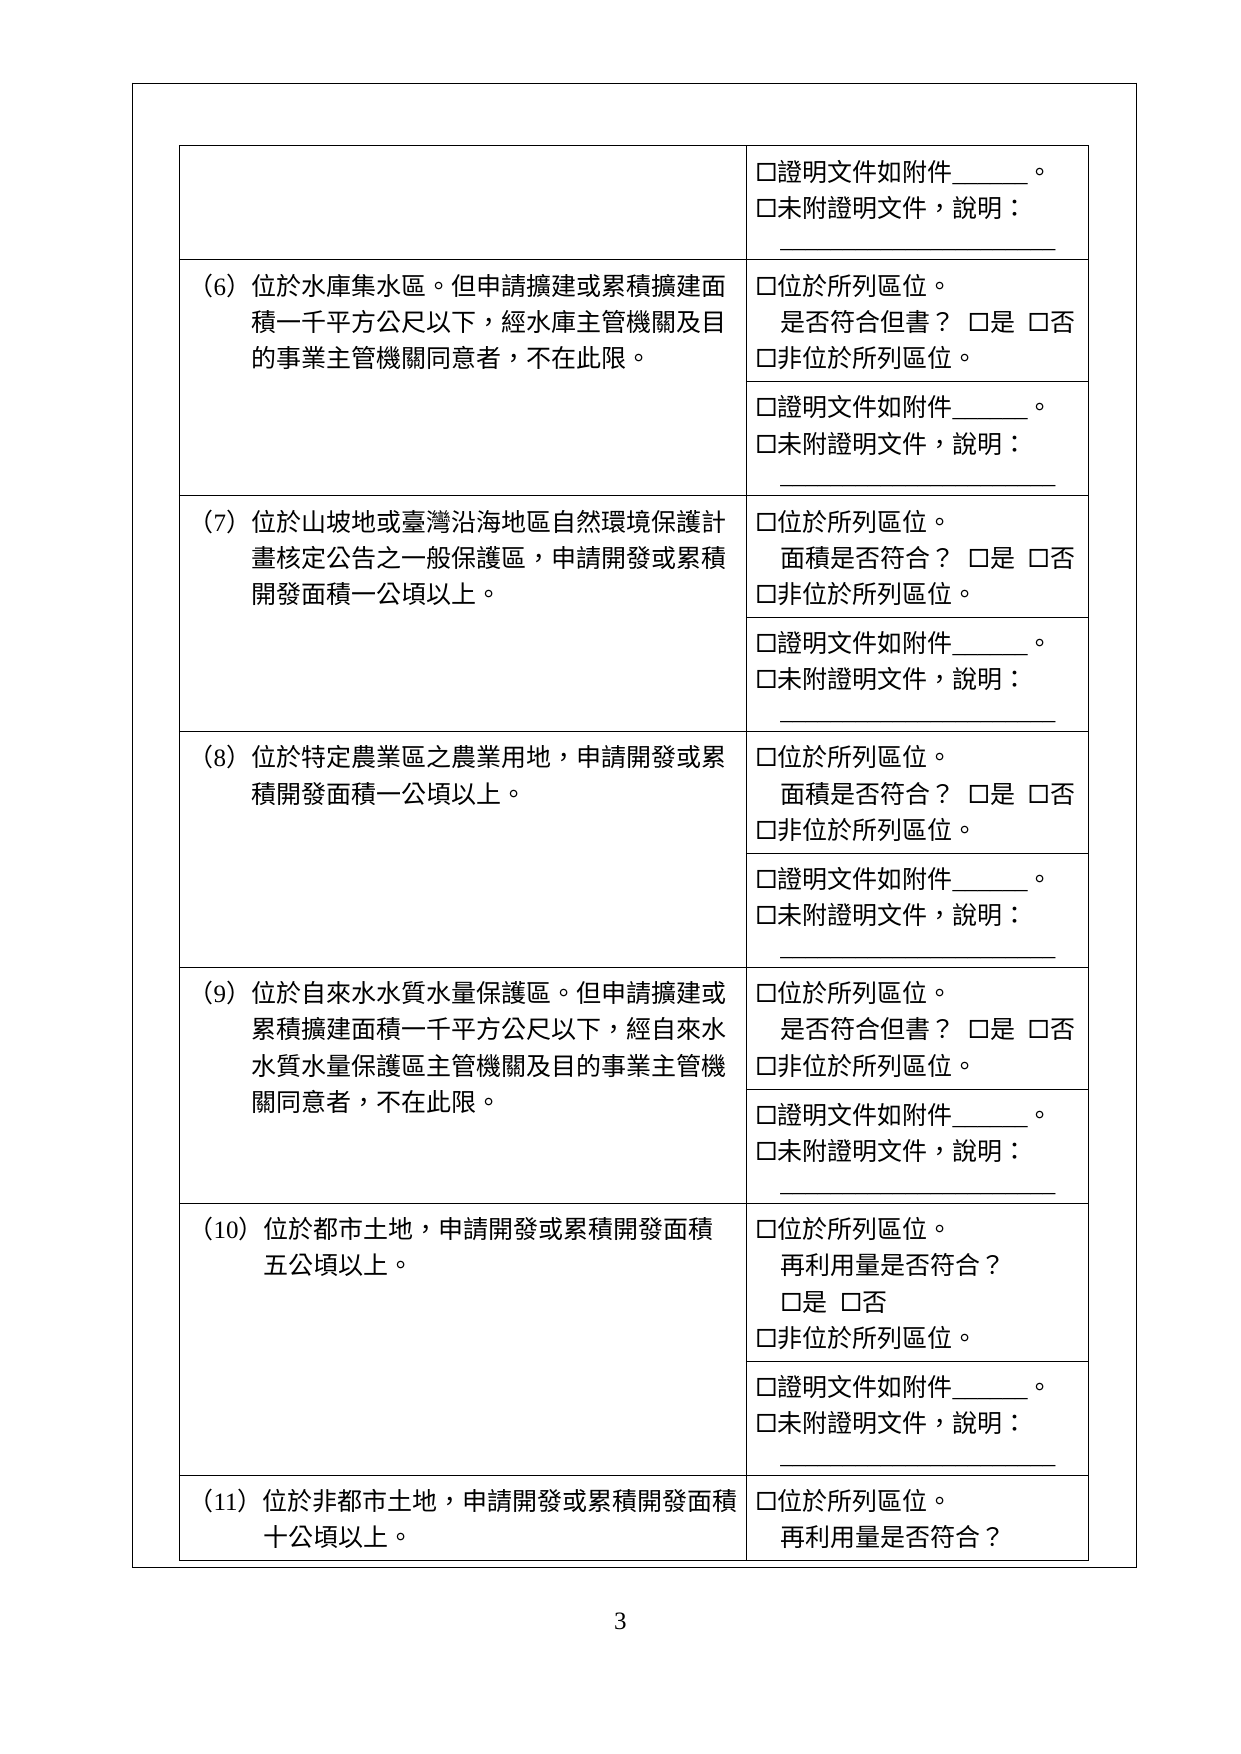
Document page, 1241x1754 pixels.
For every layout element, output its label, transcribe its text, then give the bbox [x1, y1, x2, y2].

table_cell 證明文件如附件______。 未附證明文件，說明： ______________________ [747, 146, 1088, 259]
table_cell （6）位於水庫集水區。但申請擴建或累積擴建面積一千平方公尺以下，經水庫主管機關及目的事業主管機關同意者，不在此限。 [180, 260, 746, 495]
table_cell （11）位於非都市土地，申請開發或累積開發面積十公頃以上。 [180, 1476, 746, 1560]
table_cell 位於所列區位。 面積是否符合？ 是 否 非位於所列區位。 [747, 732, 1088, 853]
table_cell 證明文件如附件______。 未附證明文件，說明： ______________________ [747, 1362, 1088, 1475]
table_cell 位於所列區位。 是否符合但書？ 是 否 非位於所列區位。 [747, 260, 1088, 381]
table_cell 位於所列區位。 是否符合但書？ 是 否 非位於所列區位。 [747, 968, 1088, 1088]
table_cell 證明文件如附件______。 未附證明文件，說明： ______________________ [747, 382, 1088, 495]
table_cell [133, 84, 1136, 1567]
table_cell （7）位於山坡地或臺灣沿海地區自然環境保護計畫核定公告之一般保護區，申請開發或累積開發面積一公頃以上。 [180, 496, 746, 731]
table_cell 位於所列區位。 再利用量是否符合？ [747, 1476, 1088, 1560]
table_cell （8）位於特定農業區之農業用地，申請開發或累積開發面積一公頃以上。 [180, 732, 746, 967]
table_cell 證明文件如附件______。 未附證明文件，說明： ______________________ [747, 854, 1088, 967]
table_cell （10）位於都市土地，申請開發或累積開發面積五公頃以上。 [180, 1204, 746, 1475]
table_cell [180, 146, 746, 259]
table_cell 證明文件如附件______。 未附證明文件，說明： ______________________ [747, 1090, 1088, 1203]
table_cell 位於所列區位。 面積是否符合？ 是 否 非位於所列區位。 [747, 496, 1088, 617]
table_cell 證明文件如附件______。 未附證明文件，說明： ______________________ [747, 618, 1088, 731]
table_cell （9）位於自來水水質水量保護區。但申請擴建或累積擴建面積一千平方公尺以下，經自來水水質水量保護區主管機關及目的事業主管機關同意者，不在此限。 [180, 968, 746, 1203]
table_cell 位於所列區位。 再利用量是否符合？ 是 否 非位於所列區位。 [747, 1204, 1088, 1361]
